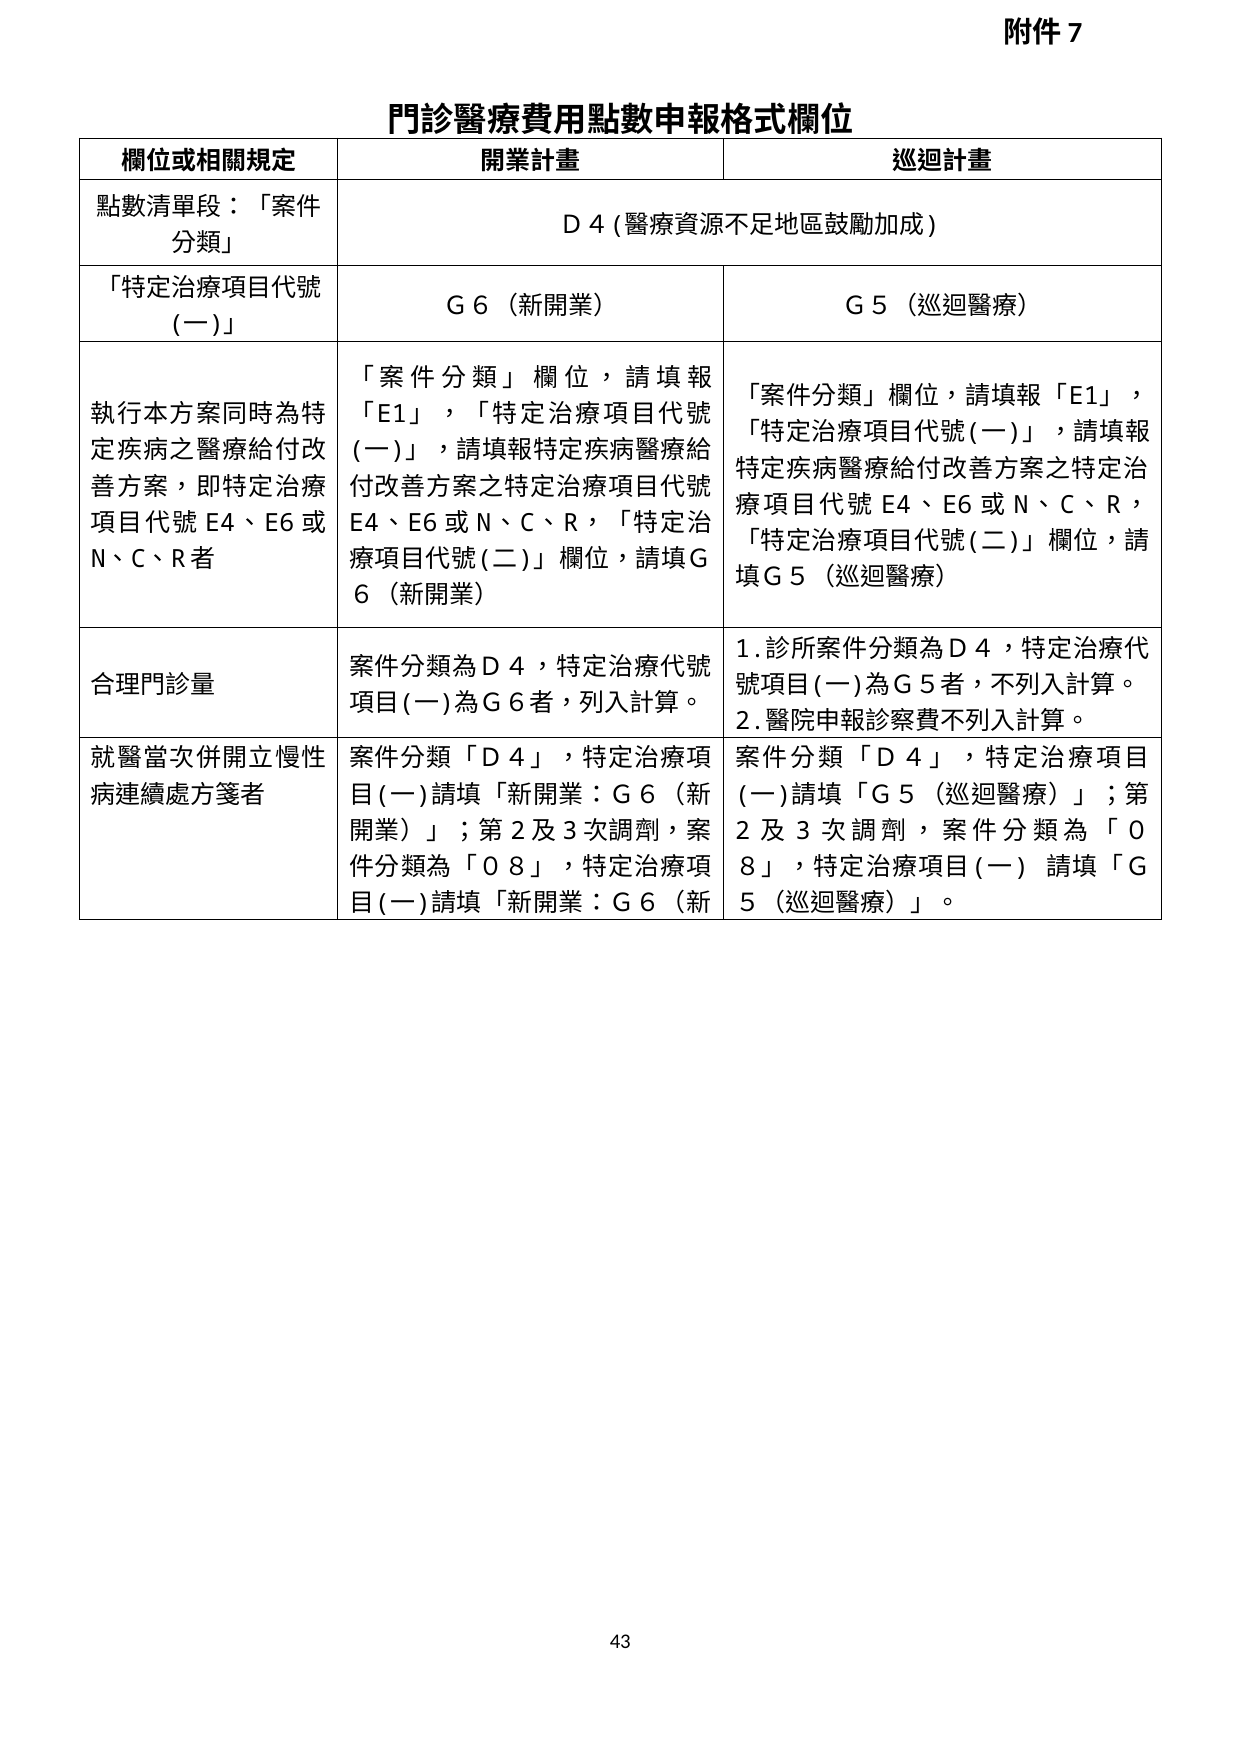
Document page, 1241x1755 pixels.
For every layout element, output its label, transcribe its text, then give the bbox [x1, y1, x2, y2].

table_cell 案件分類「Ｄ４」，特定治療項目(一)請填「新開業：Ｇ６（新開業）」；第2及3次調劑，案件分類為「０８」，特定治療項目(一)請填「新開業：Ｇ６（新 [338, 738, 723, 919]
text [988, 2, 1144, 91]
table_cell 「案件分類」欄位，請填報「E1」，「特定治療項目代號(一)」，請填報特定疾病醫療給付改善方案之特定治療項目代號E4、E6或N、C、R，「特定治療項目代號(二)」欄位，請填Ｇ６（新開業） [338, 342, 723, 627]
table_cell 執行本方案同時為特定疾病之醫療給付改善方案，即特定治療項目代號E4、E6或N、C、R者 [80, 342, 337, 627]
table_cell 「特定治療項目代號(一)」 [80, 266, 337, 341]
table_cell 合理門診量 [80, 628, 337, 737]
table_cell 案件分類為Ｄ４，特定治療代號項目(一)為Ｇ６者，列入計算。 [338, 628, 723, 737]
text 附件7 [1003, 9, 1129, 51]
table_cell Ｄ４(醫療資源不足地區鼓勵加成) [338, 180, 1161, 265]
table_cell 點數清單段：「案件分類」 [80, 180, 337, 265]
table_cell 1.診所案件分類為Ｄ４，特定治療代號項目(一)為Ｇ５者，不列入計算。 2.醫院申報診察費不列入計算。 [724, 628, 1161, 737]
table_cell 案件分類「Ｄ４」，特定治療項目(一)請填「Ｇ５（巡迴醫療）」；第2及3次調劑，案件分類為「０８」，特定治療項目(一) 請填「Ｇ５（巡迴醫療）」。 [724, 738, 1161, 919]
table_header 巡迴計畫 [724, 139, 1161, 179]
table_header 欄位或相關規定 [80, 139, 337, 179]
table_header 開業計畫 [338, 139, 723, 179]
text 門診醫療費用點數申報格式欄位 [118, 75, 1122, 137]
table_cell Ｇ５（巡迴醫療） [724, 266, 1161, 341]
table_cell Ｇ６（新開業） [338, 266, 723, 341]
table_cell 就醫當次併開立慢性病連續處方箋者 [80, 738, 337, 919]
table_cell 「案件分類」欄位，請填報「E1」，「特定治療項目代號(一)」，請填報特定疾病醫療給付改善方案之特定治療項目代號E4、E6或N、C、R，「特定治療項目代號(二)」欄位，請填Ｇ５（巡迴醫療） [724, 342, 1161, 627]
